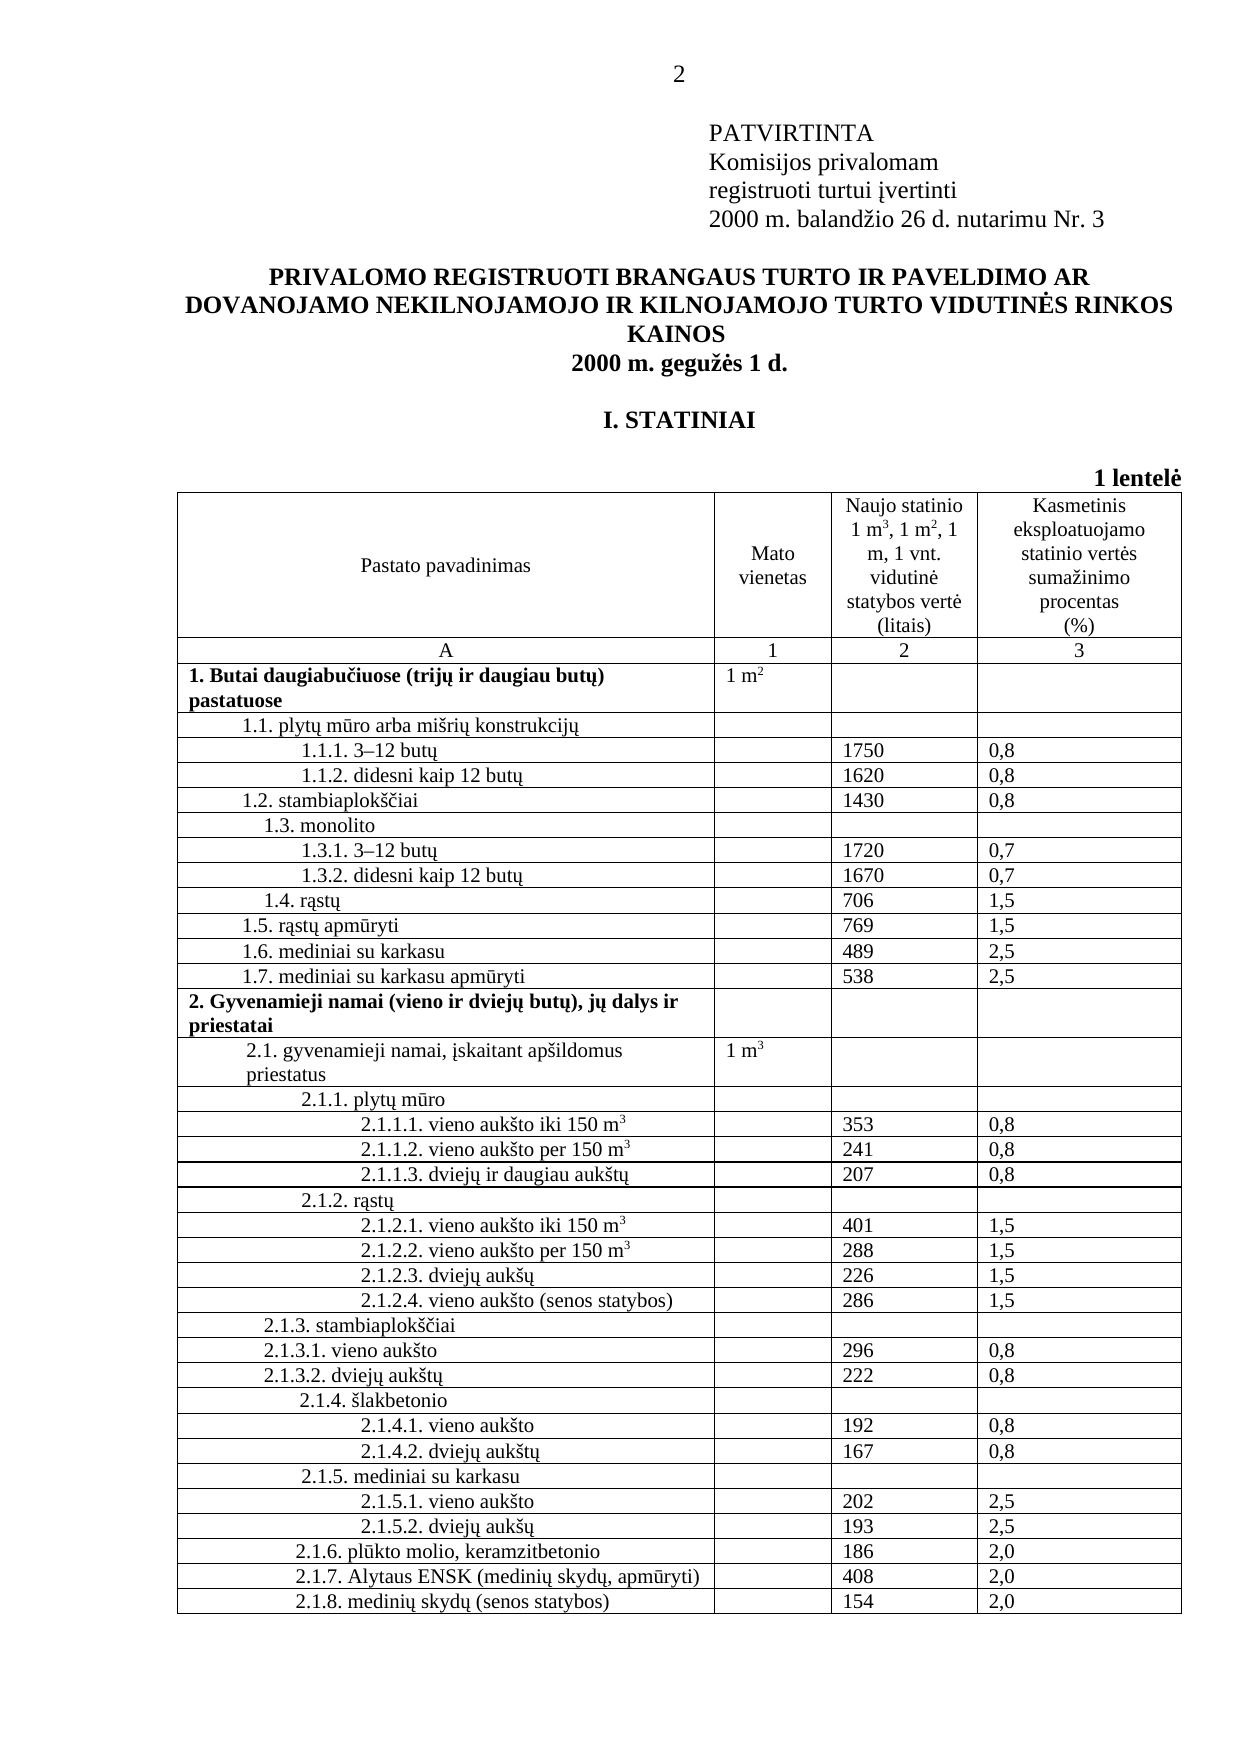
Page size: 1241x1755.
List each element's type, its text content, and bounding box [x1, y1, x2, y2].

table_cell 202 [832, 1489, 977, 1513]
table_cell 1.3. monolito [178, 813, 714, 837]
text 2000 m. balandžio 26 d. nutarimu Nr. 3 [177, 204, 1181, 233]
text PATVIRTINTA [177, 118, 1181, 147]
table_cell 186 [832, 1539, 977, 1563]
table_cell [715, 1087, 831, 1111]
table_cell [978, 1038, 1181, 1086]
table_cell 1. Butai daugiabučiuose (trijų ir daugiau butų) pastatuose [178, 664, 714, 712]
table_cell 1.4. rąstų [178, 888, 714, 912]
table_cell [832, 989, 977, 1037]
table_cell 3 [978, 638, 1181, 662]
table_cell [715, 888, 831, 912]
table_cell [715, 1439, 831, 1463]
table_cell 2,5 [978, 1489, 1181, 1513]
table_cell 538 [832, 964, 977, 988]
table_cell 2.1.1.3. dviejų ir daugiau aukštų [178, 1163, 714, 1186]
table_cell [832, 1464, 977, 1488]
table_cell 1430 [832, 788, 977, 812]
table_cell 1620 [832, 763, 977, 787]
table_cell A [178, 638, 714, 662]
table_cell [978, 1388, 1181, 1412]
table_cell 1.1.2. didesni kaip 12 butų [178, 763, 714, 787]
table_cell [715, 964, 831, 988]
table_cell 0,8 [978, 1112, 1181, 1136]
table_cell [832, 813, 977, 837]
table_cell [715, 1564, 831, 1588]
table_cell [715, 1388, 831, 1412]
table_cell 1.3.2. didesni kaip 12 butų [178, 863, 714, 887]
table_cell 489 [832, 939, 977, 963]
table_cell [832, 664, 977, 712]
table_cell 1.2. stambiaplokščiai [178, 788, 714, 812]
table_cell 2,0 [978, 1589, 1181, 1613]
table_cell 2.1.5.2. dviejų aukšų [178, 1514, 714, 1538]
table_cell 1670 [832, 863, 977, 887]
table_cell [832, 1188, 977, 1212]
table_header Naujo statinio 1 m3, 1 m2, 1 m, 1 vnt. vidutinė statybos vertė (litais) [832, 493, 977, 637]
table_cell [715, 1112, 831, 1136]
text 1 lentelė [177, 463, 1181, 492]
table_cell [715, 939, 831, 963]
table_cell 241 [832, 1137, 977, 1161]
table_cell 0,7 [978, 838, 1181, 862]
table_cell 0,8 [978, 1439, 1181, 1463]
table_cell 1,5 [978, 888, 1181, 912]
table_cell [715, 763, 831, 787]
table_cell [715, 1313, 831, 1337]
table_cell [715, 1338, 831, 1362]
table_cell 286 [832, 1288, 977, 1312]
table_cell 0,8 [978, 1338, 1181, 1362]
table_cell 2,5 [978, 1514, 1181, 1538]
text registruoti turtui įvertinti [177, 176, 1181, 204]
table_cell 2.1.6. plūkto molio, keramzitbetonio [178, 1539, 714, 1563]
table_cell 2.1.8. medinių skydų (senos statybos) [178, 1589, 714, 1613]
table_cell 1,5 [978, 914, 1181, 937]
table_cell 1720 [832, 838, 977, 862]
table_cell 0,8 [978, 738, 1181, 762]
table_cell [978, 664, 1181, 712]
table_cell 0,8 [978, 763, 1181, 787]
table_cell 2.1.2.1. vieno aukšto iki 150 m3 [178, 1213, 714, 1237]
table_cell 1,5 [978, 1263, 1181, 1287]
table_cell [715, 1514, 831, 1538]
table_cell 193 [832, 1514, 977, 1538]
table_header Pastato pavadinimas [178, 493, 714, 637]
table_cell [832, 1313, 977, 1337]
table_header Mato vienetas [715, 493, 831, 637]
table_cell [715, 1188, 831, 1212]
table_cell 1 m2 [715, 664, 831, 712]
table_cell [715, 1539, 831, 1563]
text PRIVALOMO REGISTRUOTI BRANGAUS TURTO IR PAVELDIMO AR DOVANOJAMO NEKILNOJAMOJO IR KILNOJAMOJO TURTO VIDUTINĖS RINKOS KAINOS [177, 262, 1181, 348]
table_cell 2.1.2.2. vieno aukšto per 150 m3 [178, 1238, 714, 1262]
table_cell 2.1.7. Alytaus ENSK (medinių skydų, apmūryti) [178, 1564, 714, 1588]
table_cell [978, 713, 1181, 737]
table_cell 2.1.4. šlakbetonio [178, 1388, 714, 1412]
table_cell [715, 989, 831, 1037]
table_cell [715, 1288, 831, 1312]
table_cell 0,7 [978, 863, 1181, 887]
table_cell 2.1.2. rąstų [178, 1188, 714, 1212]
table_cell 0,8 [978, 1363, 1181, 1387]
table_cell [715, 914, 831, 937]
table_cell 296 [832, 1338, 977, 1362]
table_cell 1 [715, 638, 831, 662]
table_cell [715, 1464, 831, 1488]
table_cell 2.1.5.1. vieno aukšto [178, 1489, 714, 1513]
table_cell 2.1.1. plytų mūro [178, 1087, 714, 1111]
table_cell [832, 1388, 977, 1412]
table_cell 2,0 [978, 1539, 1181, 1563]
table_cell [715, 1137, 831, 1161]
table_cell [715, 1163, 831, 1186]
table_cell 2,0 [978, 1564, 1181, 1588]
table_cell 353 [832, 1112, 977, 1136]
table_cell [832, 1038, 977, 1086]
table_cell [978, 813, 1181, 837]
table_cell 1 m3 [715, 1038, 831, 1086]
table_cell [978, 1188, 1181, 1212]
table_cell [715, 863, 831, 887]
table_cell [715, 713, 831, 737]
table_cell [832, 713, 977, 737]
table_cell 0,8 [978, 1163, 1181, 1186]
table_cell [715, 838, 831, 862]
table_cell [978, 1087, 1181, 1111]
table_cell [715, 813, 831, 837]
table_cell 288 [832, 1238, 977, 1262]
text Komisijos privalomam [177, 147, 1181, 176]
table_cell 2,5 [978, 964, 1181, 988]
table_cell 154 [832, 1589, 977, 1613]
table_cell 401 [832, 1213, 977, 1237]
table_cell 1,5 [978, 1288, 1181, 1312]
table_cell 207 [832, 1163, 977, 1186]
table_cell 0,8 [978, 788, 1181, 812]
table_cell 167 [832, 1439, 977, 1463]
table_cell [978, 1313, 1181, 1337]
table_cell 2.1.3.2. dviejų aukštų [178, 1363, 714, 1387]
table_cell 2.1.4.1. vieno aukšto [178, 1414, 714, 1437]
table_cell [715, 1489, 831, 1513]
table_cell 1.1. plytų mūro arba mišrių konstrukcijų [178, 713, 714, 737]
table_cell [715, 738, 831, 762]
table_cell [978, 1464, 1181, 1488]
table_cell 0,8 [978, 1137, 1181, 1161]
table_cell [715, 1414, 831, 1437]
table_cell 0,8 [978, 1414, 1181, 1437]
table_header Kasmetinis eksploatuojamo statinio vertės sumažinimo procentas (%) [978, 493, 1181, 637]
table_cell [715, 1263, 831, 1287]
table_cell 2.1.3.1. vieno aukšto [178, 1338, 714, 1362]
table_cell 226 [832, 1263, 977, 1287]
table_cell 2.1.1.2. vieno aukšto per 150 m3 [178, 1137, 714, 1161]
table_cell 2 [832, 638, 977, 662]
table_cell 2,5 [978, 939, 1181, 963]
table_cell 2.1.2.3. dviejų aukšų [178, 1263, 714, 1287]
table_cell [715, 1213, 831, 1237]
text I. STATINIAI [177, 406, 1181, 434]
table_cell [715, 788, 831, 812]
table_cell 1.7. mediniai su karkasu apmūryti [178, 964, 714, 988]
table_cell [832, 1087, 977, 1111]
text 2000 m. gegužės 1 d. [177, 348, 1181, 377]
table_cell 222 [832, 1363, 977, 1387]
table_cell 1750 [832, 738, 977, 762]
table_cell 2.1. gyvenamieji namai, įskaitant apšildomus priestatus [178, 1038, 714, 1086]
table_cell [715, 1589, 831, 1613]
table_cell 2.1.5. mediniai su karkasu [178, 1464, 714, 1488]
table_cell 2.1.4.2. dviejų aukštų [178, 1439, 714, 1463]
table_cell 2.1.2.4. vieno aukšto (senos statybos) [178, 1288, 714, 1312]
table_cell 2. Gyvenamieji namai (vieno ir dviejų butų), jų dalys ir priestatai [178, 989, 714, 1037]
table_cell 1,5 [978, 1213, 1181, 1237]
table_cell 706 [832, 888, 977, 912]
table_cell [978, 989, 1181, 1037]
table_cell 2.1.3. stambiaplokščiai [178, 1313, 714, 1337]
table_cell 769 [832, 914, 977, 937]
table_cell 192 [832, 1414, 977, 1437]
table_cell [715, 1238, 831, 1262]
table_cell 1.5. rąstų apmūryti [178, 914, 714, 937]
table_cell 1.1.1. 3–12 butų [178, 738, 714, 762]
table_cell 1.6. mediniai su karkasu [178, 939, 714, 963]
table_cell 2.1.1.1. vieno aukšto iki 150 m3 [178, 1112, 714, 1136]
table_cell 1,5 [978, 1238, 1181, 1262]
table_cell [715, 1363, 831, 1387]
table_cell 408 [832, 1564, 977, 1588]
table_cell 1.3.1. 3–12 butų [178, 838, 714, 862]
